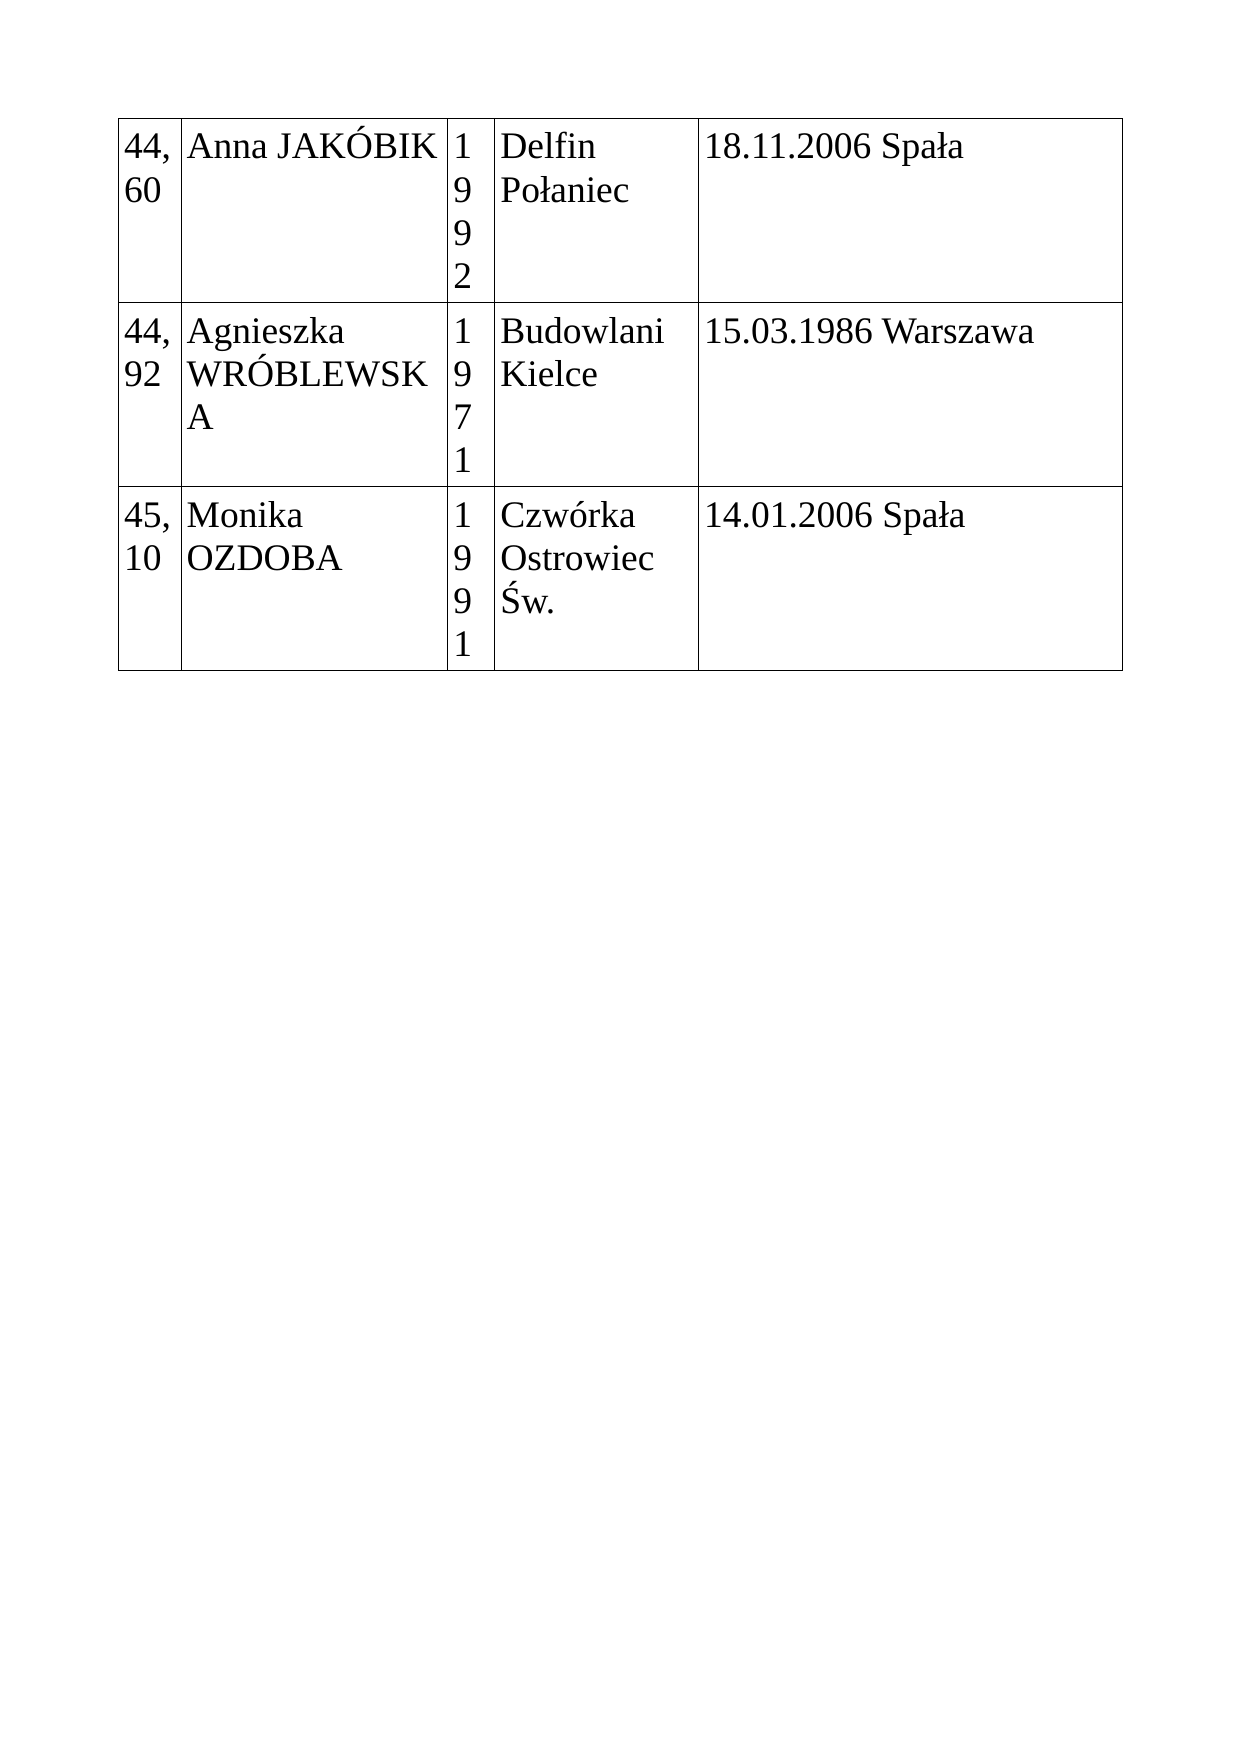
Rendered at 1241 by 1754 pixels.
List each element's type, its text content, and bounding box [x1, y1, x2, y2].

table_cell 45,10 [119, 487, 181, 670]
table_cell 14.01.2006 Spała [699, 487, 1122, 670]
table_cell Czwórka Ostrowiec Św. [495, 487, 698, 670]
table_cell 1992 [448, 119, 494, 302]
table_cell 15.03.1986 Warszawa [699, 303, 1122, 486]
table_cell Budowlani Kielce [495, 303, 698, 486]
table_cell 18.11.2006 Spała [699, 119, 1122, 302]
table_cell 1991 [448, 487, 494, 670]
table_cell 1971 [448, 303, 494, 486]
table_cell 44,92 [119, 303, 181, 486]
table_cell Delfin Połaniec [495, 119, 698, 302]
table_cell Monika OZDOBA [182, 487, 447, 670]
table_cell 44,60 [119, 119, 181, 302]
table_cell Agnieszka WRÓBLEWSKA [182, 303, 447, 486]
table_cell Anna JAKÓBIK [182, 119, 447, 302]
